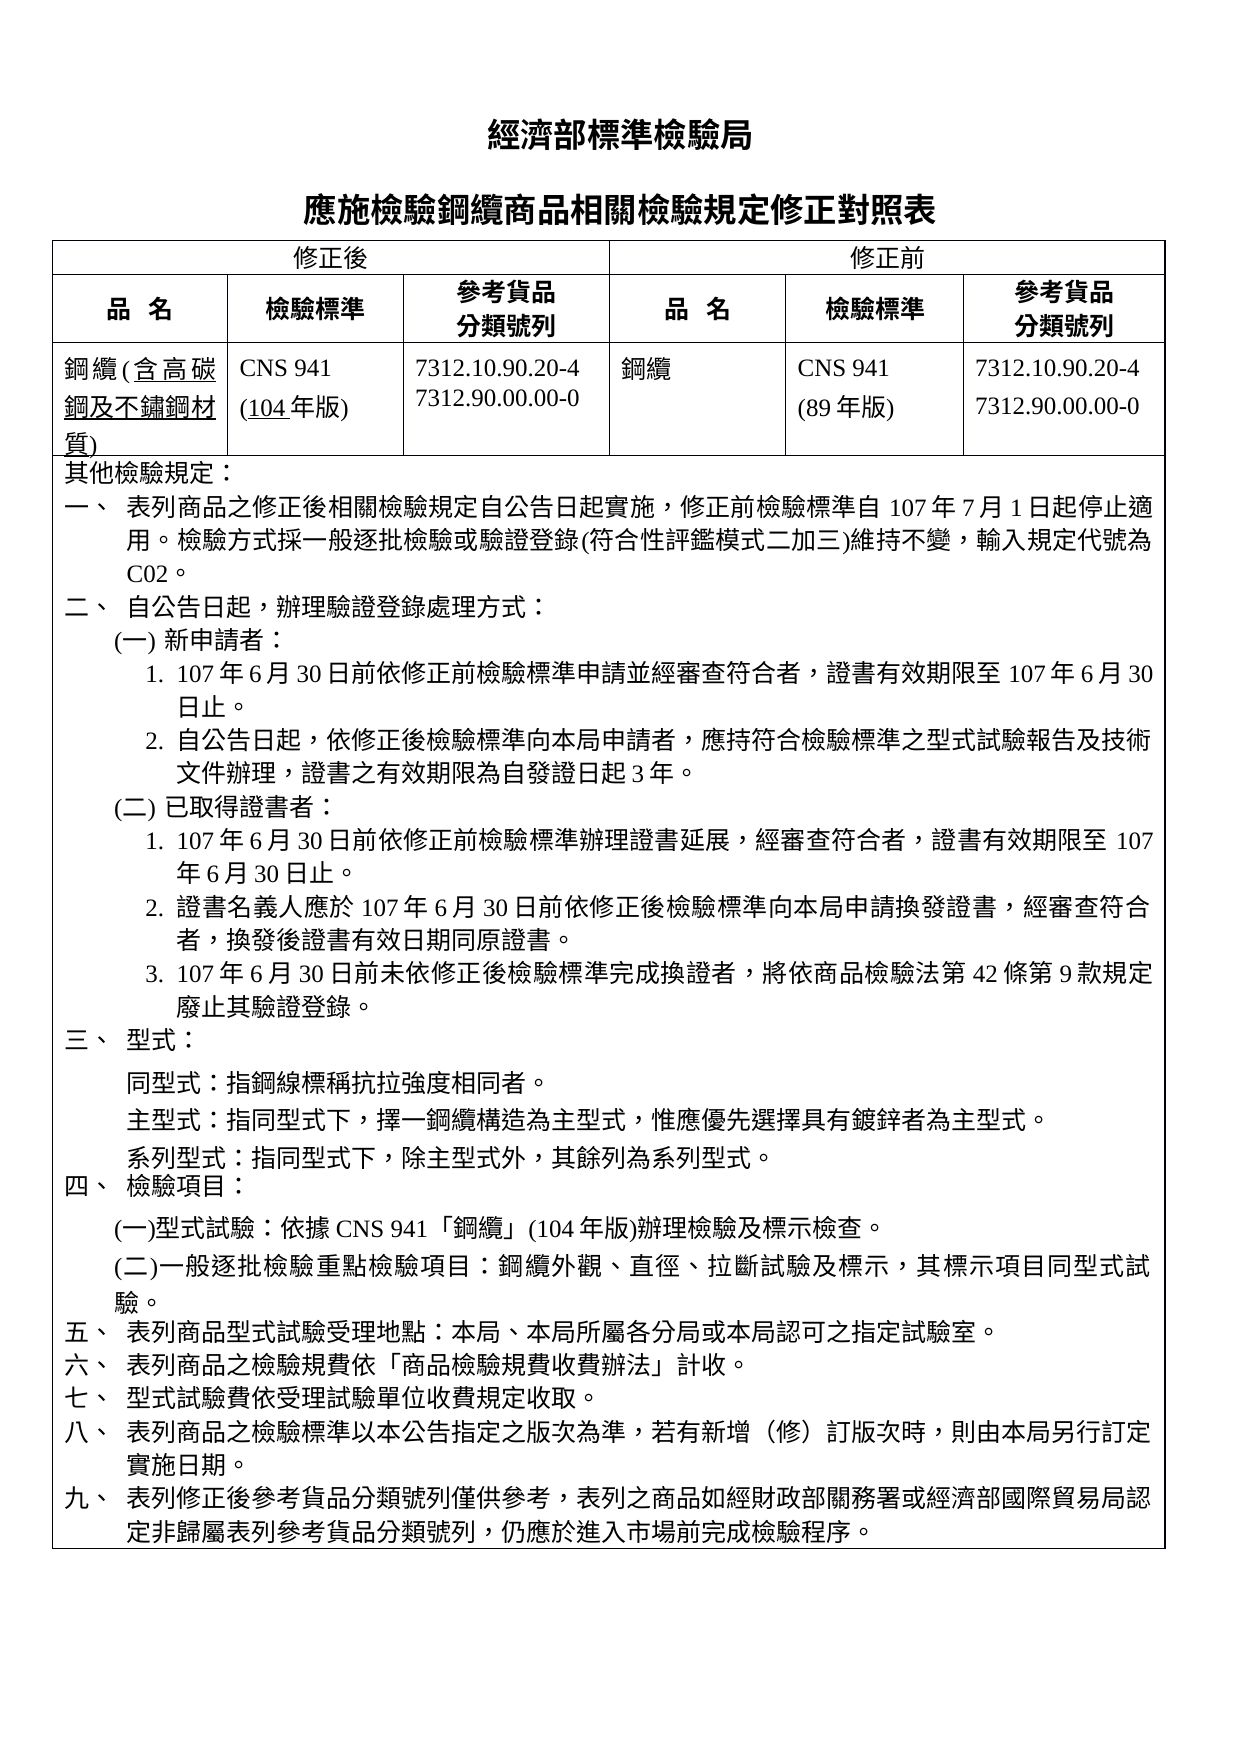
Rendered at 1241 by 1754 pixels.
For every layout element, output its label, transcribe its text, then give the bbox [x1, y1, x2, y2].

table_cell 品 名 [610, 275, 785, 342]
table_cell 參考貨品 分類號列 [964, 275, 1164, 342]
text 應施檢驗鋼纜商品相關檢驗規定修正對照表 [75, 164, 1165, 239]
table_cell 7312.10.90.20-4 7312.90.00.00-0 [964, 343, 1164, 455]
table_cell 鋼纜 [610, 343, 785, 455]
table_header 修正後 [53, 241, 609, 274]
text 經濟部標準檢驗局 [75, 89, 1165, 164]
table_cell 7312.10.90.20-4 7312.90.00.00-0 [404, 343, 609, 455]
table_cell 品 名 [53, 275, 227, 342]
table_cell CNS 941 (89年版) [786, 343, 963, 455]
table_header 修正前 [610, 241, 1164, 274]
table_cell 檢驗標準 [786, 275, 963, 342]
table_cell 其他檢驗規定： 表列商品之修正後相關檢驗規定自公告日起實施，修正前檢驗標準自107年7月1日起停止適用。檢驗方式採一般逐批檢驗或驗證登錄(符合性評鑑模式二加三)維持不變，輸入規定代號為C02。 自公告日起，辦理驗證登錄處理方式： 新申請者： 107年6月30日前依修正前檢驗標準申請並經審查符合者，證書有效期限至107年6月30日止。 自公告日起，依修正後檢驗標準向本局申請者，應持符合檢驗標準之型式試驗報告及技術文件辦理，證書之有效期限為自發證日起3年。 已取得證書者： 107年6月30日前依修正前檢驗標準辦理證書延展，經審查符合者，證書有效期限至107年6月30日止。 證書名義人應於107年6月30日前依修正後檢驗標準向本局申請換發證書，經審查符合者，換發後證書有效日期同原證書。 107年6月30日前未依修正後檢驗標準完成換證者，將依商品檢驗法第42條第9款規定廢止其驗證登錄。 型式： 同型式：指鋼線標稱抗拉強度相同者。 主型式：指同型式下，擇一鋼纜構造為主型式，惟應優先選擇具有鍍鋅者為主型式。 系列型式：指同型式下，除主型式外，其餘列為系列型式。 檢驗項目： (一)型式試驗：依據CNS 941「鋼纜」(104年版)辦理檢驗及標示檢查。 (二)一般逐批檢驗重點檢驗項目：鋼纜外觀、直徑、拉斷試驗及標示，其標示項目同型式試驗。 表列商品型式試驗受理地點：本局、本局所屬各分局或本局認可之指定試驗室。 表列商品之檢驗規費依「商品檢驗規費收費辦法」計收。 型式試驗費依受理試驗單位收費規定收取。 表列商品之檢驗標準以本公告指定之版次為準，若有新增（修）訂版次時，則由本局另行訂定實施日期。 表列修正後參考貨品分類號列僅供參考，表列之商品如經財政部關務署或經濟部國際貿易局認定非歸屬表列參考貨品分類號列，仍應於進入市場前完成檢驗程序。 [53, 456, 1164, 1548]
table_cell 鋼纜(含高碳鋼及不鏽鋼材質) [53, 343, 227, 455]
table_cell CNS 941 (104年版) [228, 343, 403, 455]
table_cell 檢驗標準 [228, 275, 403, 342]
table_cell 參考貨品 分類號列 [404, 275, 609, 342]
